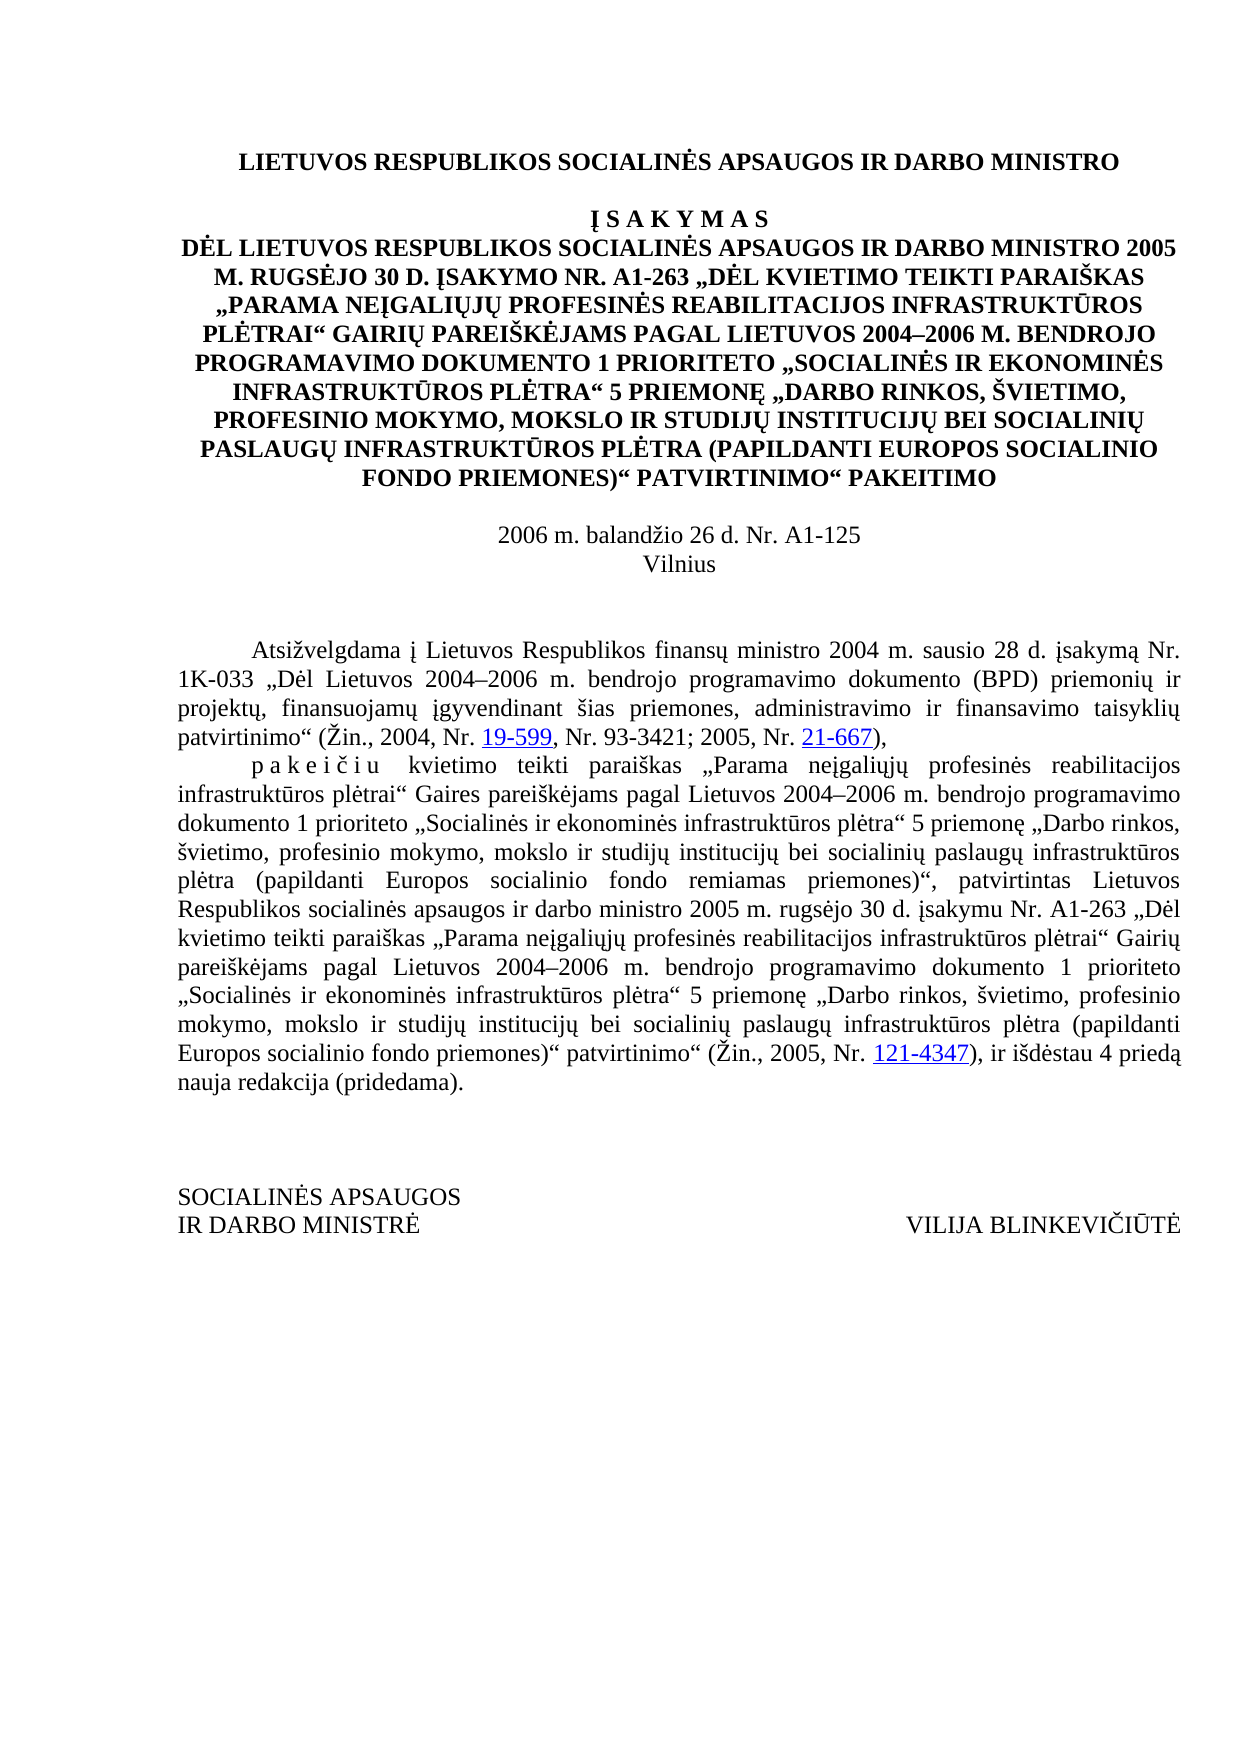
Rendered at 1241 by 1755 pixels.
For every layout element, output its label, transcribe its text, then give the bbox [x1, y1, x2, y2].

text SOCIALINĖS APSAUGOS [177, 1182, 1181, 1211]
text Atsižvelgdama į Lietuvos Respublikos finansų ministro 2004 m. sausio 28 d. įsakymą Nr. 1K-033 „Dėl Lietuvos 2004–2006 m. bendrojo programavimo dokumento (BPD) priemonių ir projektų, finansuojamų įgyvendinant šias priemones, administravimo ir finansavimo taisyklių patvirtinimo“ (Žin., 2004, Nr. 19-599, Nr. 93-3421; 2005, Nr. 21-667), [177, 636, 1181, 751]
text Vilnius [177, 549, 1181, 578]
text Į S A K Y M A S [177, 204, 1181, 233]
text DĖL LIETUVOS RESPUBLIKOS SOCIALINĖS APSAUGOS IR DARBO MINISTRO 2005 M. RUGSĖJO 30 D. ĮSAKYMO NR. A1-263 „DĖL KVIETIMO TEIKTI PARAIŠKAS „PARAMA NEĮGALIŲJŲ PROFESINĖS REABILITACIJOS INFRASTRUKTŪROS PLĖTRAI“ GAIRIŲ PAREIŠKĖJAMS PAGAL LIETUVOS 2004–2006 M. BENDROJO PROGRAMAVIMO DOKUMENTO 1 PRIORITETO „SOCIALINĖS IR EKONOMINĖS INFRASTRUKTŪROS PLĖTRA“ 5 PRIEMONĘ „DARBO RINKOS, ŠVIETIMO, PROFESINIO MOKYMO, MOKSLO IR STUDIJŲ INSTITUCIJŲ BEI SOCIALINIŲ PASLAUGŲ INFRASTRUKTŪROS PLĖTRA (PAPILDANTI EUROPOS SOCIALINIO FONDO PRIEMONES)“ PATVIRTINIMO“ PAKEITIMO [177, 233, 1181, 492]
text IR DARBO MINISTRĖ VILIJA BLINKEVIČIŪTĖ [177, 1211, 1181, 1239]
text pakeičiu kvietimo teikti paraiškas „Parama neįgaliųjų profesinės reabilitacijos infrastruktūros plėtrai“ Gaires pareiškėjams pagal Lietuvos 2004–2006 m. bendrojo programavimo dokumento 1 prioriteto „Socialinės ir ekonominės infrastruktūros plėtra“ 5 priemonę „Darbo rinkos, švietimo, profesinio mokymo, mokslo ir studijų institucijų bei socialinių paslaugų infrastruktūros plėtra (papildanti Europos socialinio fondo remiamas priemones)“, patvirtintas Lietuvos Respublikos socialinės apsaugos ir darbo ministro 2005 m. rugsėjo 30 d. įsakymu Nr. A1-263 „Dėl kvietimo teikti paraiškas „Parama neįgaliųjų profesinės reabilitacijos infrastruktūros plėtrai“ Gairių pareiškėjams pagal Lietuvos 2004–2006 m. bendrojo programavimo dokumento 1 prioriteto „Socialinės ir ekonominės infrastruktūros plėtra“ 5 priemonę „Darbo rinkos, švietimo, profesinio mokymo, mokslo ir studijų institucijų bei socialinių paslaugų infrastruktūros plėtra (papildanti Europos socialinio fondo priemones)“ patvirtinimo“ (Žin., 2005, Nr. 121-4347), ir išdėstau 4 priedą nauja redakcija (pridedama). [177, 751, 1181, 1096]
text 2006 m. balandžio 26 d. Nr. A1-125 [177, 521, 1181, 549]
text LIETUVOS RESPUBLIKOS SOCIALINĖS APSAUGOS IR DARBO MINISTRO [177, 147, 1181, 176]
